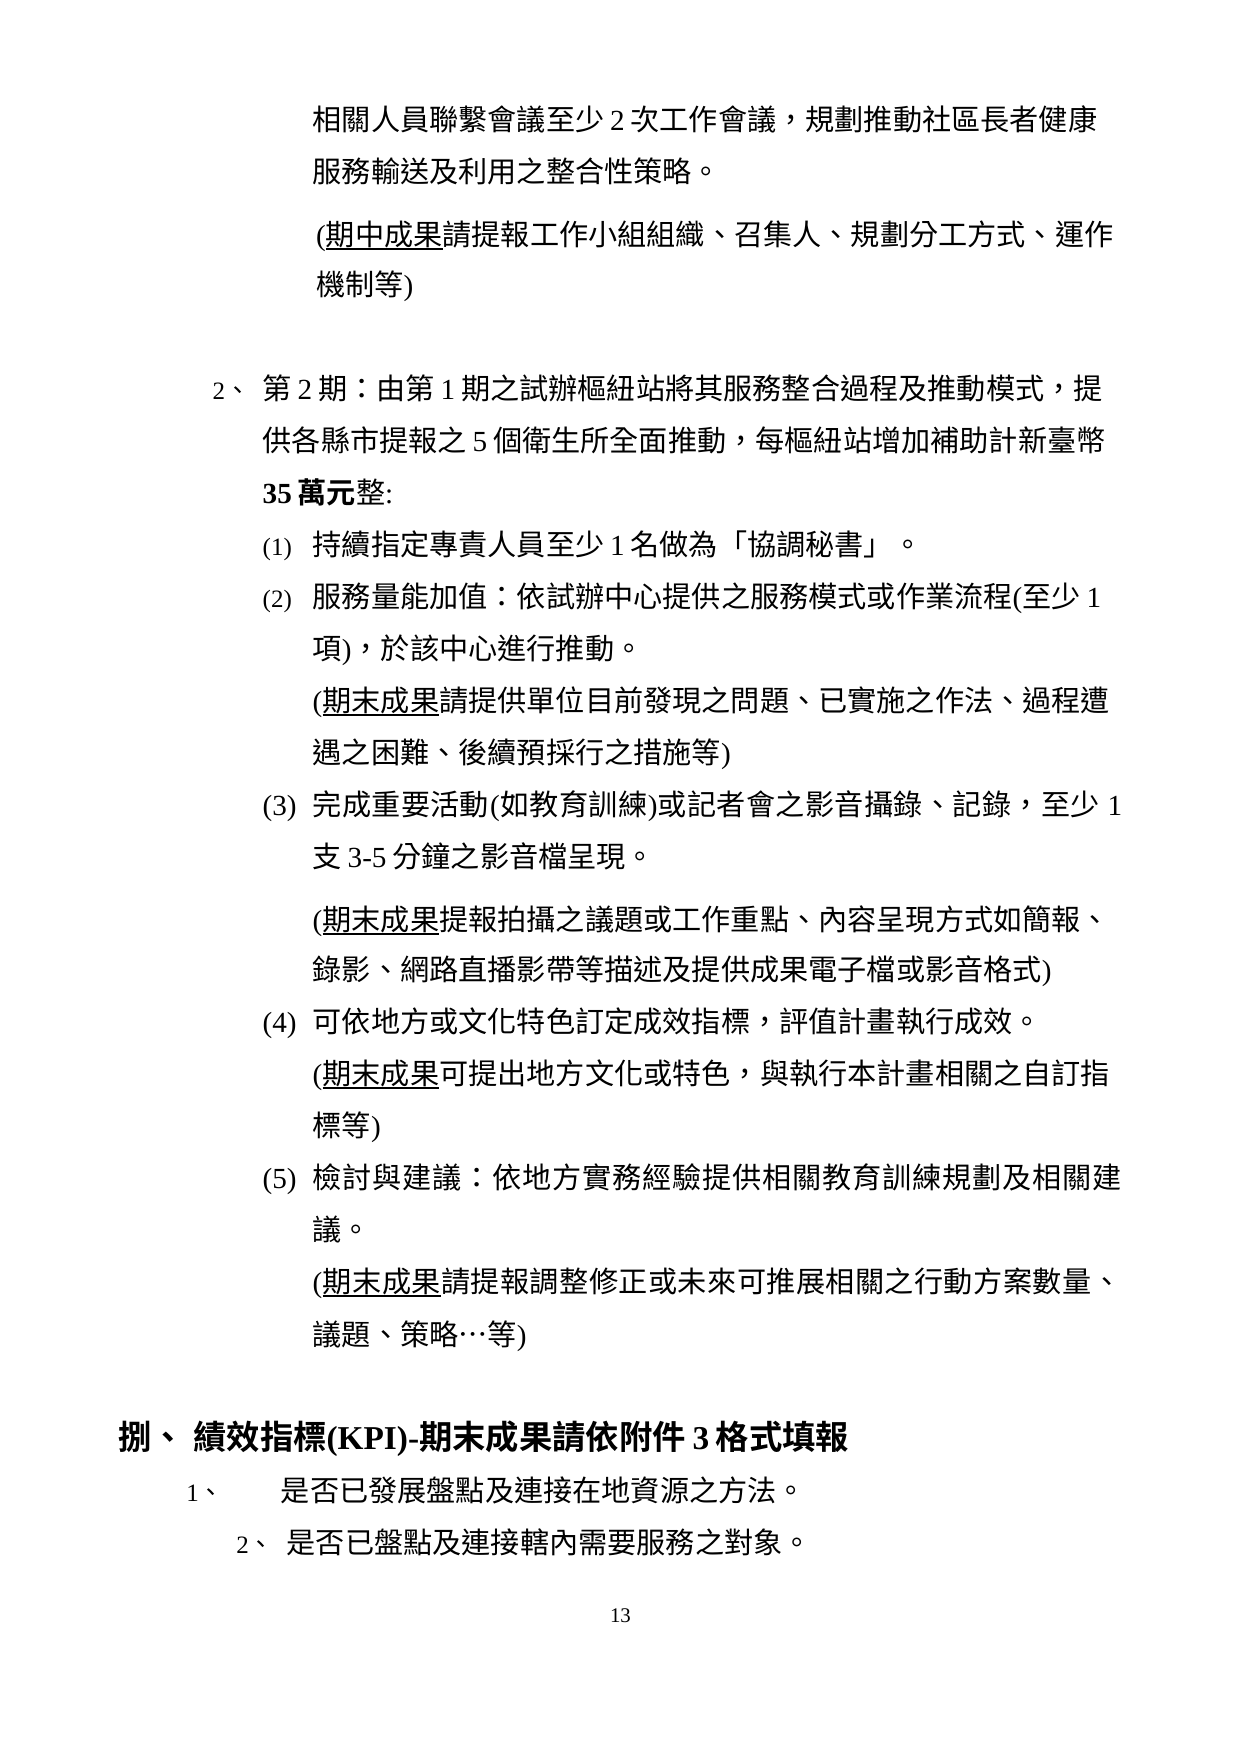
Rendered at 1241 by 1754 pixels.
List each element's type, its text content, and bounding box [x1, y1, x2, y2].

text (期末成果請提供單位目前發現之問題、已實施之作法、過程遭遇之困難、後續預採行之措施等) [312, 670, 1122, 774]
list 檢討與建議：依地方實務經驗提供相關教育訓練規劃及相關建議。 [262, 1147, 1122, 1251]
list 績效指標(KPI)-期末成果請依附件3格式填報 [118, 1407, 1122, 1459]
list 是否已盤點及連接轄內需要服務之對象。 [236, 1512, 1122, 1564]
list 是否已發展盤點及連接在地資源之方法。 [186, 1459, 1122, 1512]
list 相關人員聯繫會議至少2次工作會議，規劃推動社區長者健康服務輸送及利用之整合性策略。 [262, 89, 1122, 193]
text (期末成果可提出地方文化或特色，與執行本計畫相關之自訂指標等) [312, 1043, 1122, 1147]
text (期末成果請提報調整修正或未來可推展相關之行動方案數量、議題、策略…等) [312, 1251, 1122, 1355]
list 可依地方或文化特色訂定成效指標，評值計畫執行成效。 [262, 991, 1122, 1043]
text (期末成果提報拍攝之議題或工作重點、內容呈現方式如簡報、錄影、網路直播影帶等描述及提供成果電子檔或影音格式) [312, 891, 1122, 991]
list 服務量能加值：依試辦中心提供之服務模式或作業流程(至少1項)，於該中心進行推動。 [262, 566, 1122, 670]
list 第2期：由第1期之試辦樞紐站將其服務整合過程及推動模式，提供各縣市提報之5個衛生所全面推動，每樞紐站增加補助計新臺幣35萬元整: [212, 357, 1122, 514]
list 持續指定專責人員至少1名做為「協調秘書」。 [262, 514, 1122, 566]
text (期中成果請提報工作小組組織、召集人、規劃分工方式、運作機制等) [316, 205, 1122, 305]
list 完成重要活動(如教育訓練)或記者會之影音攝錄、記錄，至少1支3-5分鐘之影音檔呈現。 [262, 774, 1122, 878]
